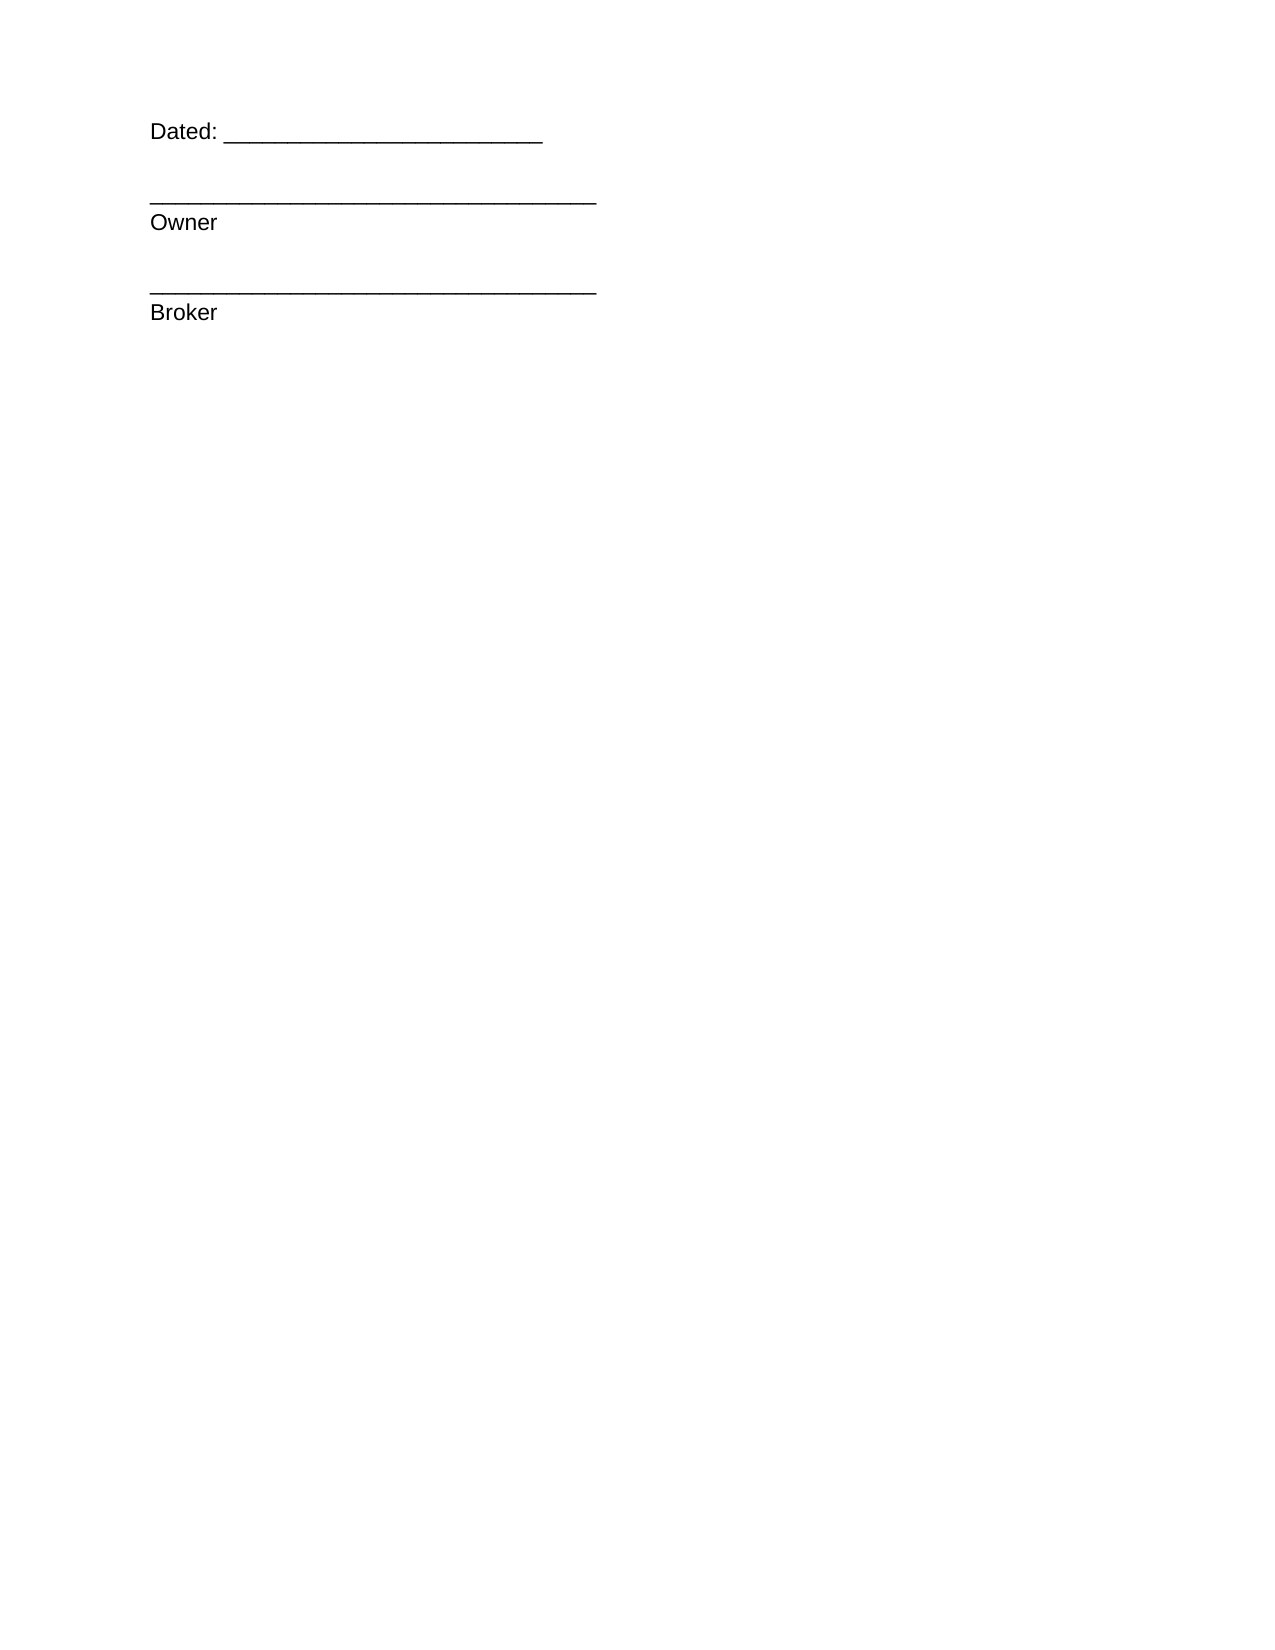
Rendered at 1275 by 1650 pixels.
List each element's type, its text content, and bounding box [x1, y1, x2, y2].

text ___________________________________ [150, 178, 1125, 205]
text Dated: _________________________ [150, 118, 1125, 144]
text Broker [150, 299, 1125, 326]
text Owner [150, 209, 1125, 235]
text ___________________________________ [150, 269, 1125, 295]
